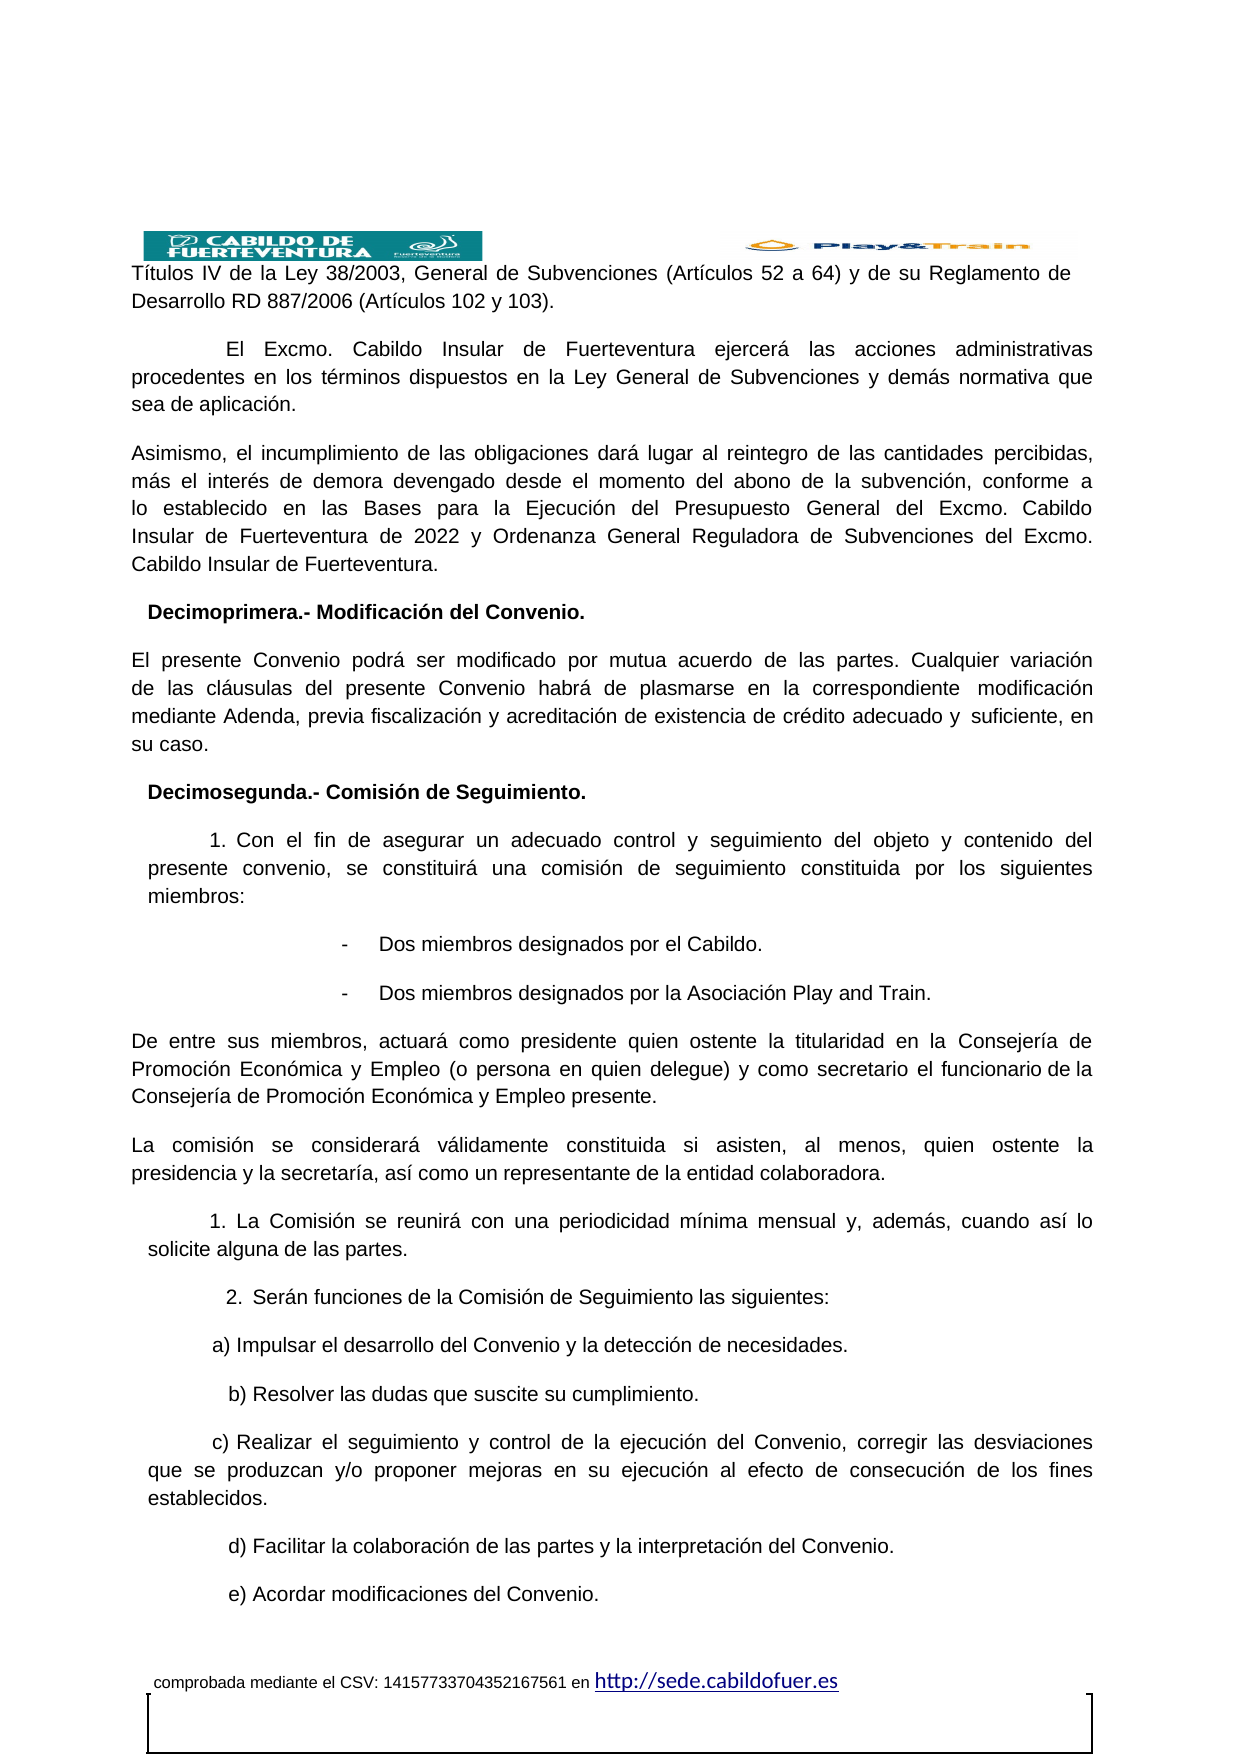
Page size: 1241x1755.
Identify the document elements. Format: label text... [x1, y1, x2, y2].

list Serán funciones de la Comisión de Seguimiento las siguientes: [236, 1285, 1107, 1309]
list La Comisión se reunirá con una periodicidad mínima mensual y, además, cuando así lo solicite alguna de las partes. [131, 1209, 1093, 1260]
text El presente Convenio podrá ser modificado por mutua acuerdo de las partes. Cualquier variación de las cláusulas del presente Convenio habrá de plasmarse en la correspondiente modificación mediante Adenda, previa fiscalización y acreditación de existencia de crédito adecuado y suficiente, en su caso. [131, 648, 1093, 755]
text El Excmo. Cabildo Insular de Fuerteventura ejercerá las acciones administrativas procedentes en los términos dispuestos en la Ley General de Subvenciones y demás normativa que sea de aplicación. [131, 337, 1093, 416]
subtitle Decimosegunda.- Comisión de Seguimiento. [147, 780, 1107, 804]
text De entre sus miembros, actuará como presidente quien ostente la titularidad en la Consejería de Promoción Económica y Empleo (o persona en quien delegue) y como secretario el funcionario de la Consejería de Promoción Económica y Empleo presente. [131, 1029, 1093, 1108]
list Resolver las dudas que suscite su cumplimiento. [236, 1382, 1107, 1406]
text Títulos IV de la Ley 38/2003, General de Subvenciones (Artículos 52 a 64) y de su Reglamento de Desarrollo RD 887/2006 (Artículos 102 y 103). [131, 261, 1093, 312]
picture [143, 231, 483, 261]
text La comisión se considerará válidamente constituida si asisten, al menos, quien ostente la presidencia y la secretaría, así como un representante de la entidad colaboradora. [131, 1133, 1093, 1184]
list Impulsar el desarrollo del Convenio y la detección de necesidades. [131, 1333, 1107, 1357]
list Dos miembros designados por la Asociación Play and Train. [341, 980, 1107, 1004]
list Acordar modificaciones del Convenio. [236, 1582, 1107, 1606]
list Con el fin de asegurar un adecuado control y seguimiento del objeto y contenido del presente convenio, se constituirá una comisión de seguimiento constituida por los siguientes miembros: [131, 828, 1093, 908]
list Dos miembros designados por el Cabildo. [341, 932, 1107, 956]
subtitle Decimoprimera.- Modificación del Convenio. [147, 600, 1107, 624]
list Realizar el seguimiento y control de la ejecución del Convenio, corregir las desviaciones que se produzcan y/o proponer mejoras en su ejecución al efecto de consecución de los fines establecidos. [131, 1430, 1093, 1509]
text Asimismo, el incumplimiento de las obligaciones dará lugar al reintegro de las cantidades percibidas, más el interés de demora devengado desde el momento del abono de la subvención, conforme a lo establecido en las Bases para la Ejecución del Presupuesto General del Excmo. Cabildo Insular de Fuerteventura de 2022 y Ordenanza General Reguladora de Subvenciones del Excmo. Cabildo Insular de Fuerteventura. [131, 441, 1093, 576]
list Facilitar la colaboración de las partes y la interpretación del Convenio. [236, 1534, 1107, 1558]
picture [720, 231, 1082, 261]
